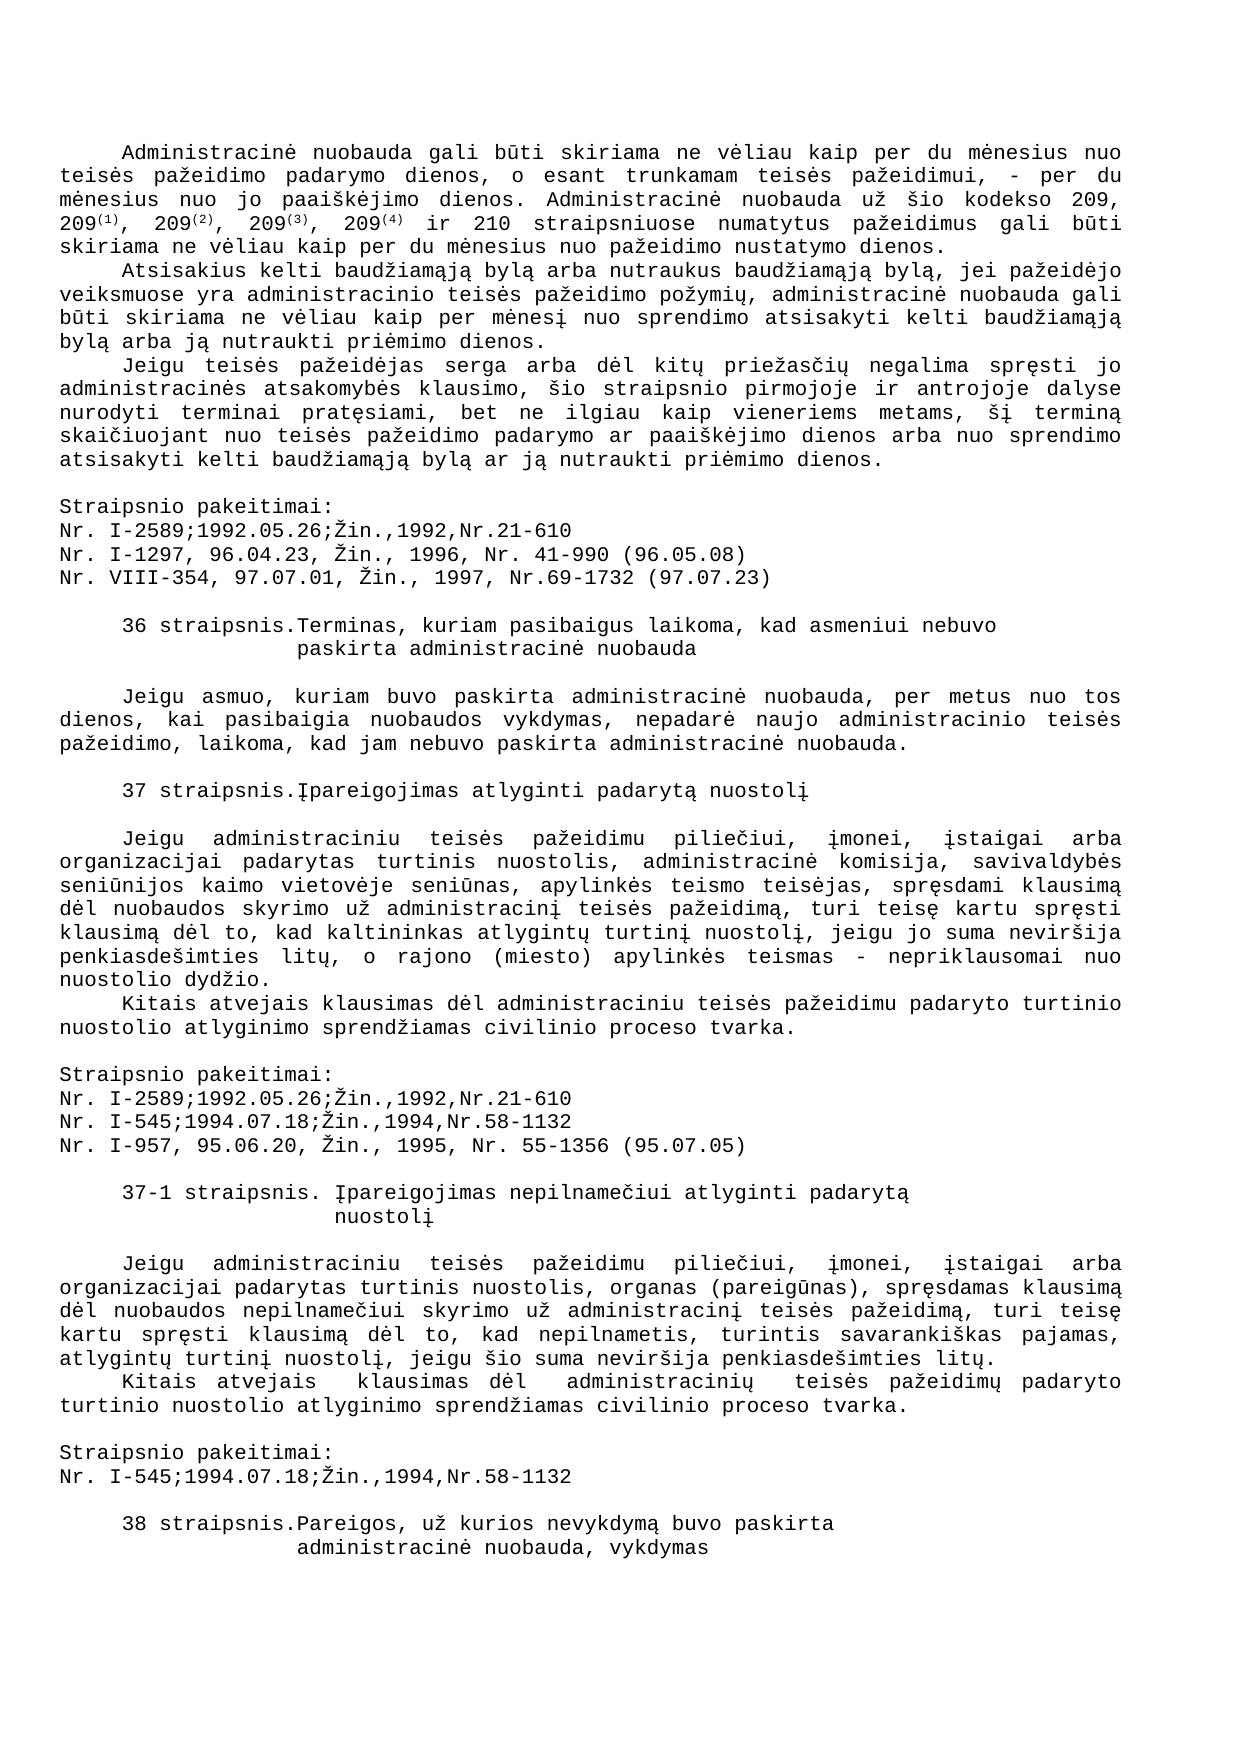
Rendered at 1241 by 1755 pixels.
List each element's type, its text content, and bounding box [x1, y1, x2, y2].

text Nr. I-2589;1992.05.26;Žin.,1992,Nr.21-610 [59, 520, 1122, 544]
text Kitais atvejais klausimas dėl administraciniu teisės pažeidimu padaryto turtinio nuostolio atlyginimo sprendžiamas civilinio proceso tvarka. [59, 993, 1122, 1040]
text Kitais atvejais klausimas dėl administracinių teisės pažeidimų padaryto turtinio nuostolio atlyginimo sprendžiamas civilinio proceso tvarka. [59, 1371, 1122, 1419]
text Administracinė nuobauda gali būti skiriama ne vėliau kaip per du mėnesius nuo teisės pažeidimo padarymo dienos, o esant trunkamam teisės pažeidimui, - per du mėnesius nuo jo paaiškėjimo dienos. Administracinė nuobauda už šio kodekso 209, 209(1), 209(2), 209(3), 209(4) ir 210 straipsniuose numatytus pažeidimus gali būti skiriama ne vėliau kaip per du mėnesius nuo pažeidimo nustatymo dienos. [59, 142, 1122, 260]
text Nr. VIII-354, 97.07.01, Žin., 1997, Nr.69-1732 (97.07.23) [59, 567, 1122, 591]
text Jeigu administraciniu teisės pažeidimu piliečiui, įmonei, įstaigai arba organizacijai padarytas turtinis nuostolis, organas (pareigūnas), spręsdamas klausimą dėl nuobaudos nepilnamečiui skyrimo už administracinį teisės pažeidimą, turi teisę kartu spręsti klausimą dėl to, kad nepilnametis, turintis savarankiškas pajamas, atlygintų turtinį nuostolį, jeigu šio suma neviršija penkiasdešimties litų. [59, 1253, 1122, 1371]
text 36 straipsnis.Terminas, kuriam pasibaigus laikoma, kad asmeniui nebuvo [59, 615, 1122, 638]
text Jeigu asmuo, kuriam buvo paskirta administracinė nuobauda, per metus nuo tos dienos, kai pasibaigia nuobaudos vykdymas, nepadarė naujo administracinio teisės pažeidimo, laikoma, kad jam nebuvo paskirta administracinė nuobauda. [59, 686, 1122, 757]
text 37-1 straipsnis. Įpareigojimas nepilnamečiui atlyginti padarytą [59, 1182, 1122, 1206]
text Nr. I-957, 95.06.20, Žin., 1995, Nr. 55-1356 (95.07.05) [59, 1135, 1122, 1158]
text Jeigu administraciniu teisės pažeidimu piliečiui, įmonei, įstaigai arba organizacijai padarytas turtinis nuostolis, administracinė komisija, savivaldybės seniūnijos kaimo vietovėje seniūnas, apylinkės teismo teisėjas, spręsdami klausimą dėl nuobaudos skyrimo už administracinį teisės pažeidimą, turi teisę kartu spręsti klausimą dėl to, kad kaltininkas atlygintų turtinį nuostolį, jeigu jo suma neviršija penkiasdešimties litų, o rajono (miesto) apylinkės teismas - nepriklausomai nuo nuostolio dydžio. [59, 827, 1122, 993]
text nuostolį [59, 1206, 1122, 1229]
text 37 straipsnis.Įpareigojimas atlyginti padarytą nuostolį [59, 780, 1122, 804]
text administracinė nuobauda, vykdymas [59, 1537, 1122, 1561]
text Nr. I-2589;1992.05.26;Žin.,1992,Nr.21-610 [59, 1088, 1122, 1111]
text Nr. I-545;1994.07.18;Žin.,1994,Nr.58-1132 [59, 1111, 1122, 1135]
text Straipsnio pakeitimai: [59, 1064, 1122, 1088]
text Jeigu teisės pažeidėjas serga arba dėl kitų priežasčių negalima spręsti jo administracinės atsakomybės klausimo, šio straipsnio pirmojoje ir antrojoje dalyse nurodyti terminai pratęsiami, bet ne ilgiau kaip vieneriems metams, šį terminą skaičiuojant nuo teisės pažeidimo padarymo ar paaiškėjimo dienos arba nuo sprendimo atsisakyti kelti baudžiamąją bylą ar ją nutraukti priėmimo dienos. [59, 354, 1122, 473]
text Atsisakius kelti baudžiamąją bylą arba nutraukus baudžiamąją bylą, jei pažeidėjo veiksmuose yra administracinio teisės pažeidimo požymių, administracinė nuobauda gali būti skiriama ne vėliau kaip per mėnesį nuo sprendimo atsisakyti kelti baudžiamąją bylą arba ją nutraukti priėmimo dienos. [59, 260, 1122, 354]
text Nr. I-545;1994.07.18;Žin.,1994,Nr.58-1132 [59, 1466, 1122, 1489]
text Straipsnio pakeitimai: [59, 1442, 1122, 1466]
text paskirta administracinė nuobauda [59, 638, 1122, 662]
text 38 straipsnis.Pareigos, už kurios nevykdymą buvo paskirta [59, 1513, 1122, 1537]
text Straipsnio pakeitimai: [59, 496, 1122, 520]
text Nr. I-1297, 96.04.23, Žin., 1996, Nr. 41-990 (96.05.08) [59, 544, 1122, 567]
